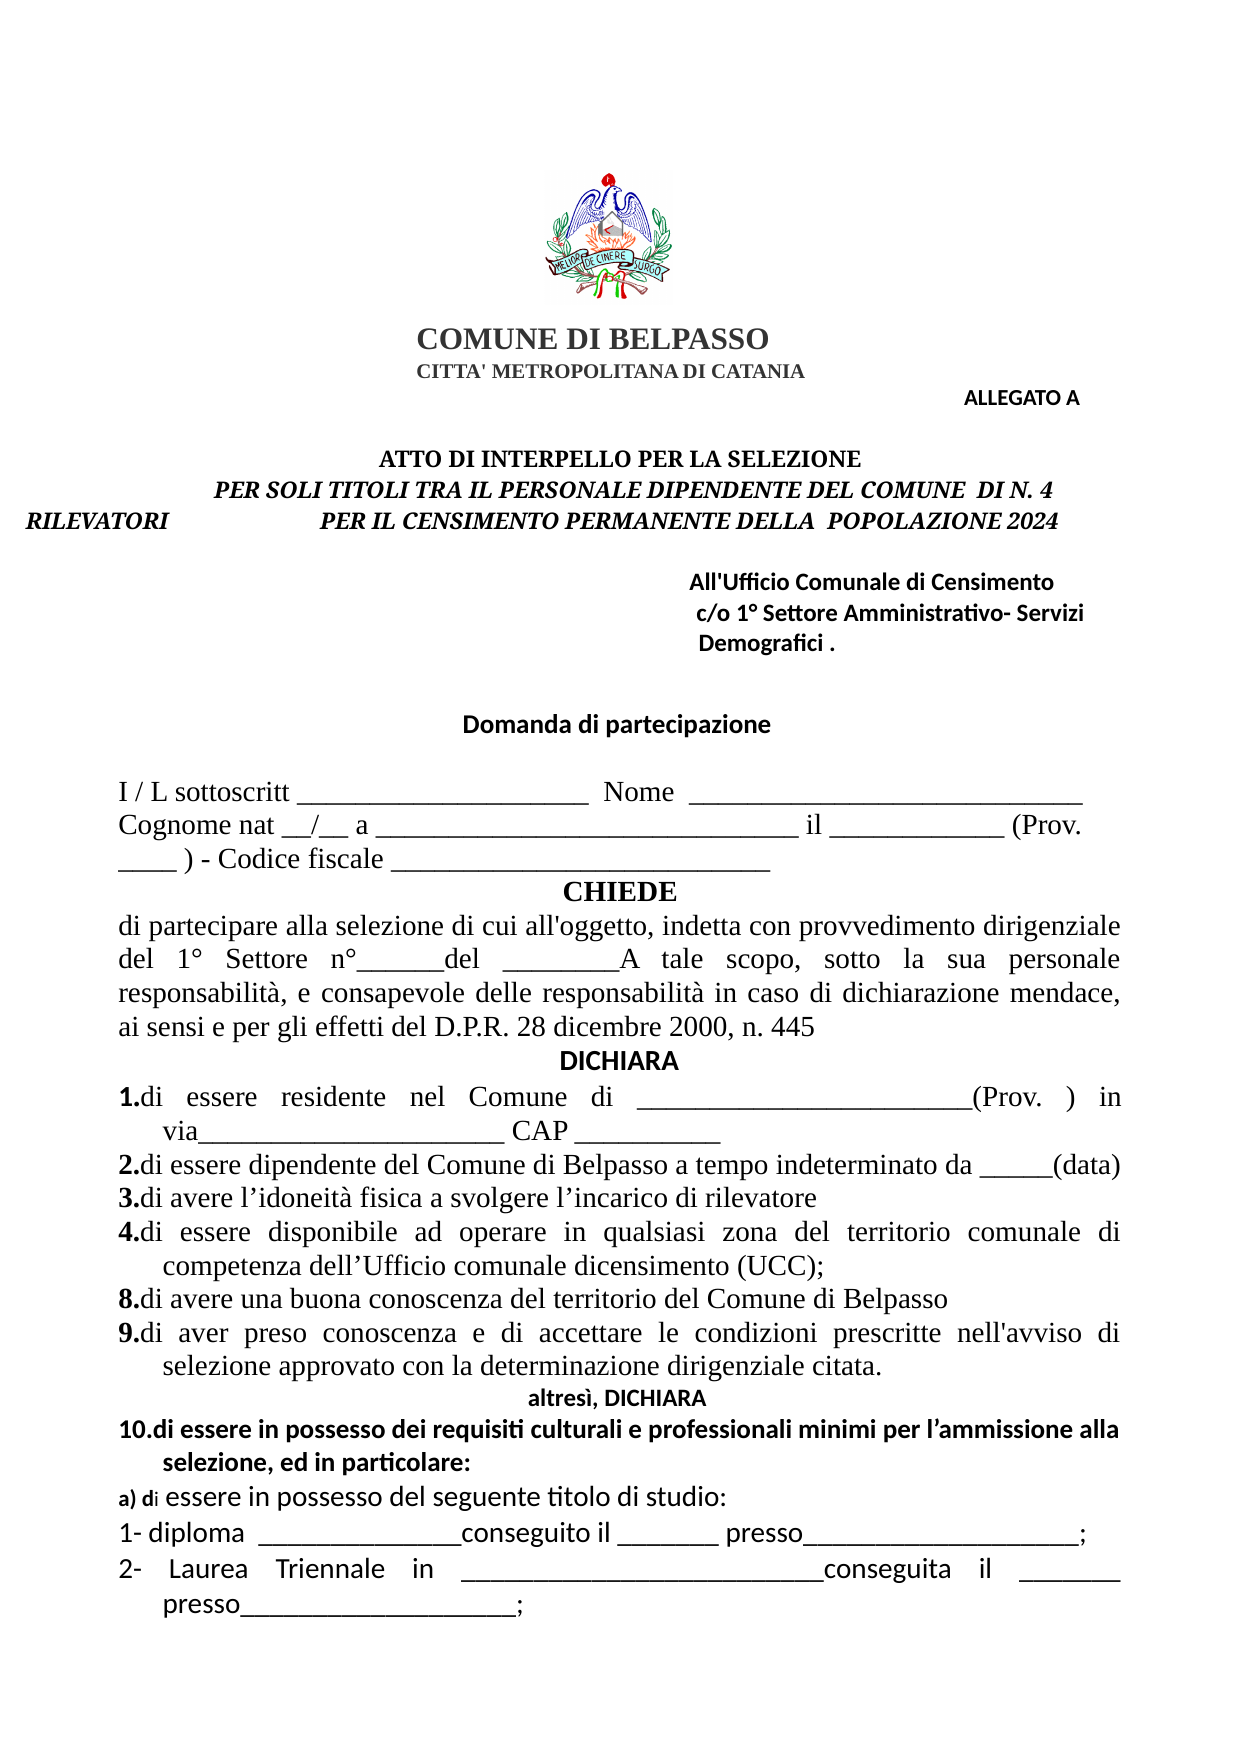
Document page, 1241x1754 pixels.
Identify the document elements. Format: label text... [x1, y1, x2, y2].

text I / L sottoscritt ____________________ Nome ___________________________ [118, 774, 1122, 807]
text c/o 1° Settore Amministrativo- Servizi Demografici . [118, 597, 1122, 658]
text di partecipare alla selezione di cui all'oggetto, indetta con provvedimento dirigenziale del 1° Settore n°______del ________A tale scopo, sotto la sua personale responsabilità, e consapevole delle responsabilità in caso di dichiarazione mendace, ai sensi e per gli effetti del D.P.R. 28 dicembre 2000, n. 445 [118, 908, 1122, 1042]
text DICHIARA [118, 1042, 1122, 1078]
text CITTA' METROPOLITANA DI CATANIA [118, 359, 1122, 383]
text All'Ufficio Comunale di Censimento [118, 566, 1122, 597]
text Domanda di partecipazione [118, 707, 1122, 740]
text a) di essere in possesso del seguente titolo di studio: [118, 1478, 1122, 1514]
text 1.di essere residente nel Comune di _______________________(Prov. ) in via_____________________ CAP __________ [118, 1078, 1122, 1147]
text ALLEGATO A [118, 383, 1122, 411]
text ATTO DI INTERPELLO PER LA SELEZIONE [118, 443, 1122, 474]
text 3.di avere l’idoneità fisica a svolgere l’incarico di rilevatore [118, 1181, 1122, 1214]
text 2- Laurea Triennale in _________________________conseguita il _______ presso___________________; [118, 1550, 1122, 1621]
text 9.di aver preso conoscenza e di accettare le condizioni prescritte nell'avviso di selezione approvato con la determinazione dirigenziale citata. [118, 1315, 1122, 1382]
text 4.di essere disponibile ad operare in qualsiasi zona del territorio comunale di competenza dell’Ufficio comunale dicensimento (UCC); [118, 1214, 1122, 1281]
text PER SOLI TITOLI TRA IL PERSONALE DIPENDENTE DEL COMUNE DI N. 4 RILEVATORI PER IL CENSIMENTO PERMANENTE DELLA POPOLAZIONE 2024 [0, 474, 1122, 536]
text 10.di essere in possesso dei requisiti culturali e professionali minimi per l’ammissione alla selezione, ed in particolare: [118, 1412, 1122, 1478]
text altresì, DICHIARA [118, 1382, 1122, 1412]
text COMUNE DI BELPASSO [118, 147, 1122, 359]
text 2.di essere dipendente del Comune di Belpasso a tempo indeterminato da _____(data) [118, 1147, 1122, 1181]
text 1- diploma ______________conseguito il _______ presso___________________; [118, 1514, 1122, 1550]
text 8.di avere una buona conoscenza del territorio del Comune di Belpasso [118, 1281, 1122, 1315]
text CHIEDE [118, 874, 1122, 908]
text Cognome nat __/__ a _____________________________ il ____________ (Prov. ____ ) - Codice fiscale __________________________ [118, 807, 1122, 874]
